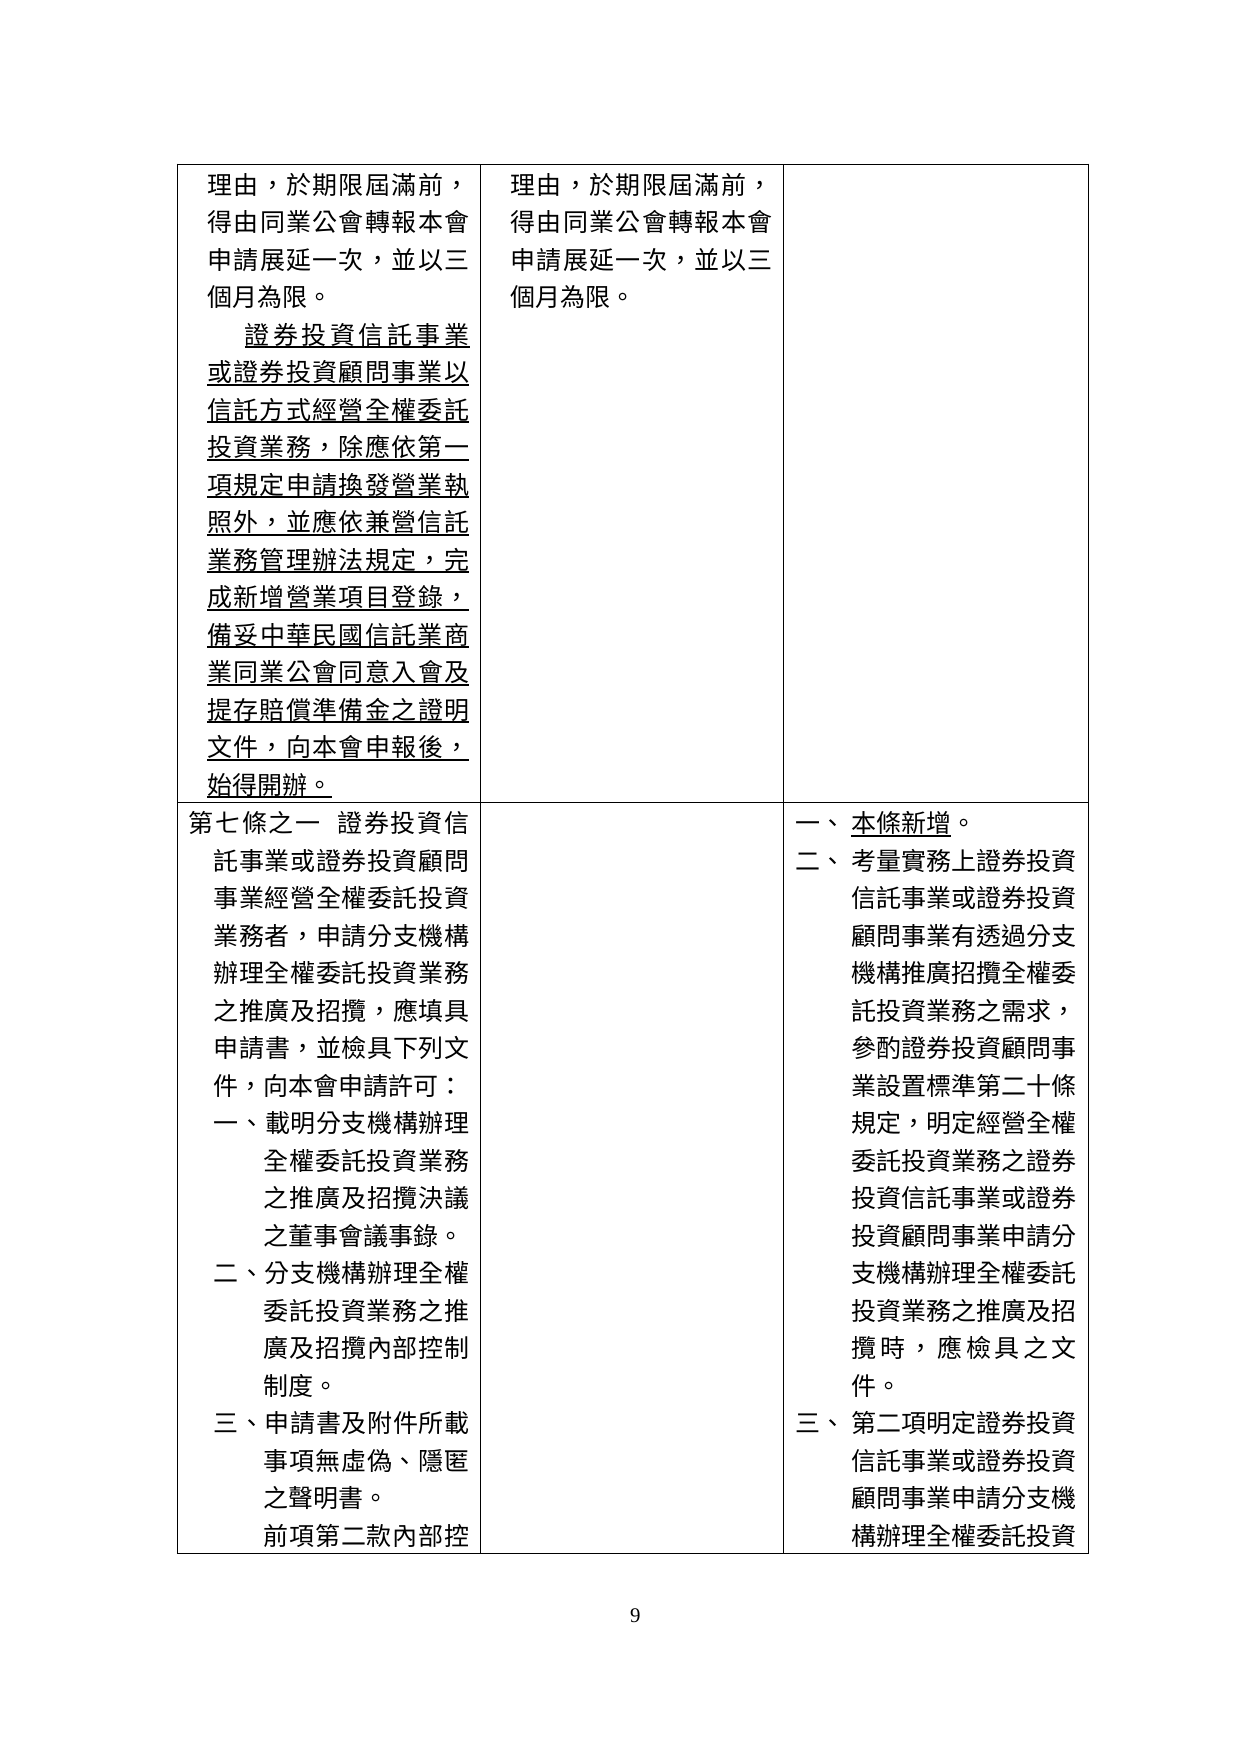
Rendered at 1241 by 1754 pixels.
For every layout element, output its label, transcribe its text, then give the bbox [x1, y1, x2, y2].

table_cell [481, 803, 783, 1553]
table_cell 理由，於期限屆滿前，得由同業公會轉報本會申請展延一次，並以三個月為限。 [481, 165, 783, 802]
table_cell 本條新增。 考量實務上證券投資信託事業或證券投資顧問事業有透過分支機構推廣招攬全權委託投資業務之需求，參酌證券投資顧問事業設置標準第二十條規定，明定經營全權委託投資業務之證券投資信託事業或證券投資顧問事業申請分支機構辦理全權委託投資業務之推廣及招攬時，應檢具之文件。 第二項明定證券投資信託事業或證券投資顧問事業申請分支機構辦理全權委託投資 [784, 803, 1088, 1553]
table_cell 第七條之一 證券投資信託事業或證券投資顧問事業經營全權委託投資業務者，申請分支機構辦理全權委託投資業務之推廣及招攬，應填具申請書，並檢具下列文件，向本會申請許可： 一、載明分支機構辦理全權委託投資業務之推廣及招攬決議之董事會議事錄。 二、分支機構辦理全權委託投資業務之推廣及招攬內部控制制度。 三、申請書及附件所載事項無虛偽、隱匿之聲明書。 前項第二款內部控 [178, 803, 480, 1553]
table_cell [784, 165, 1088, 802]
table_cell 理由，於期限屆滿前，得由同業公會轉報本會申請展延一次，並以三個月為限。 證券投資信託事業或證券投資顧問事業以信託方式經營全權委託投資業務，除應依第一項規定申請換發營業執照外，並應依兼營信託業務管理辦法規定，完成新增營業項目登錄，備妥中華民國信託業商業同業公會同意入會及提存賠償準備金之證明文件，向本會申報後，始得開辦。 [178, 165, 480, 802]
